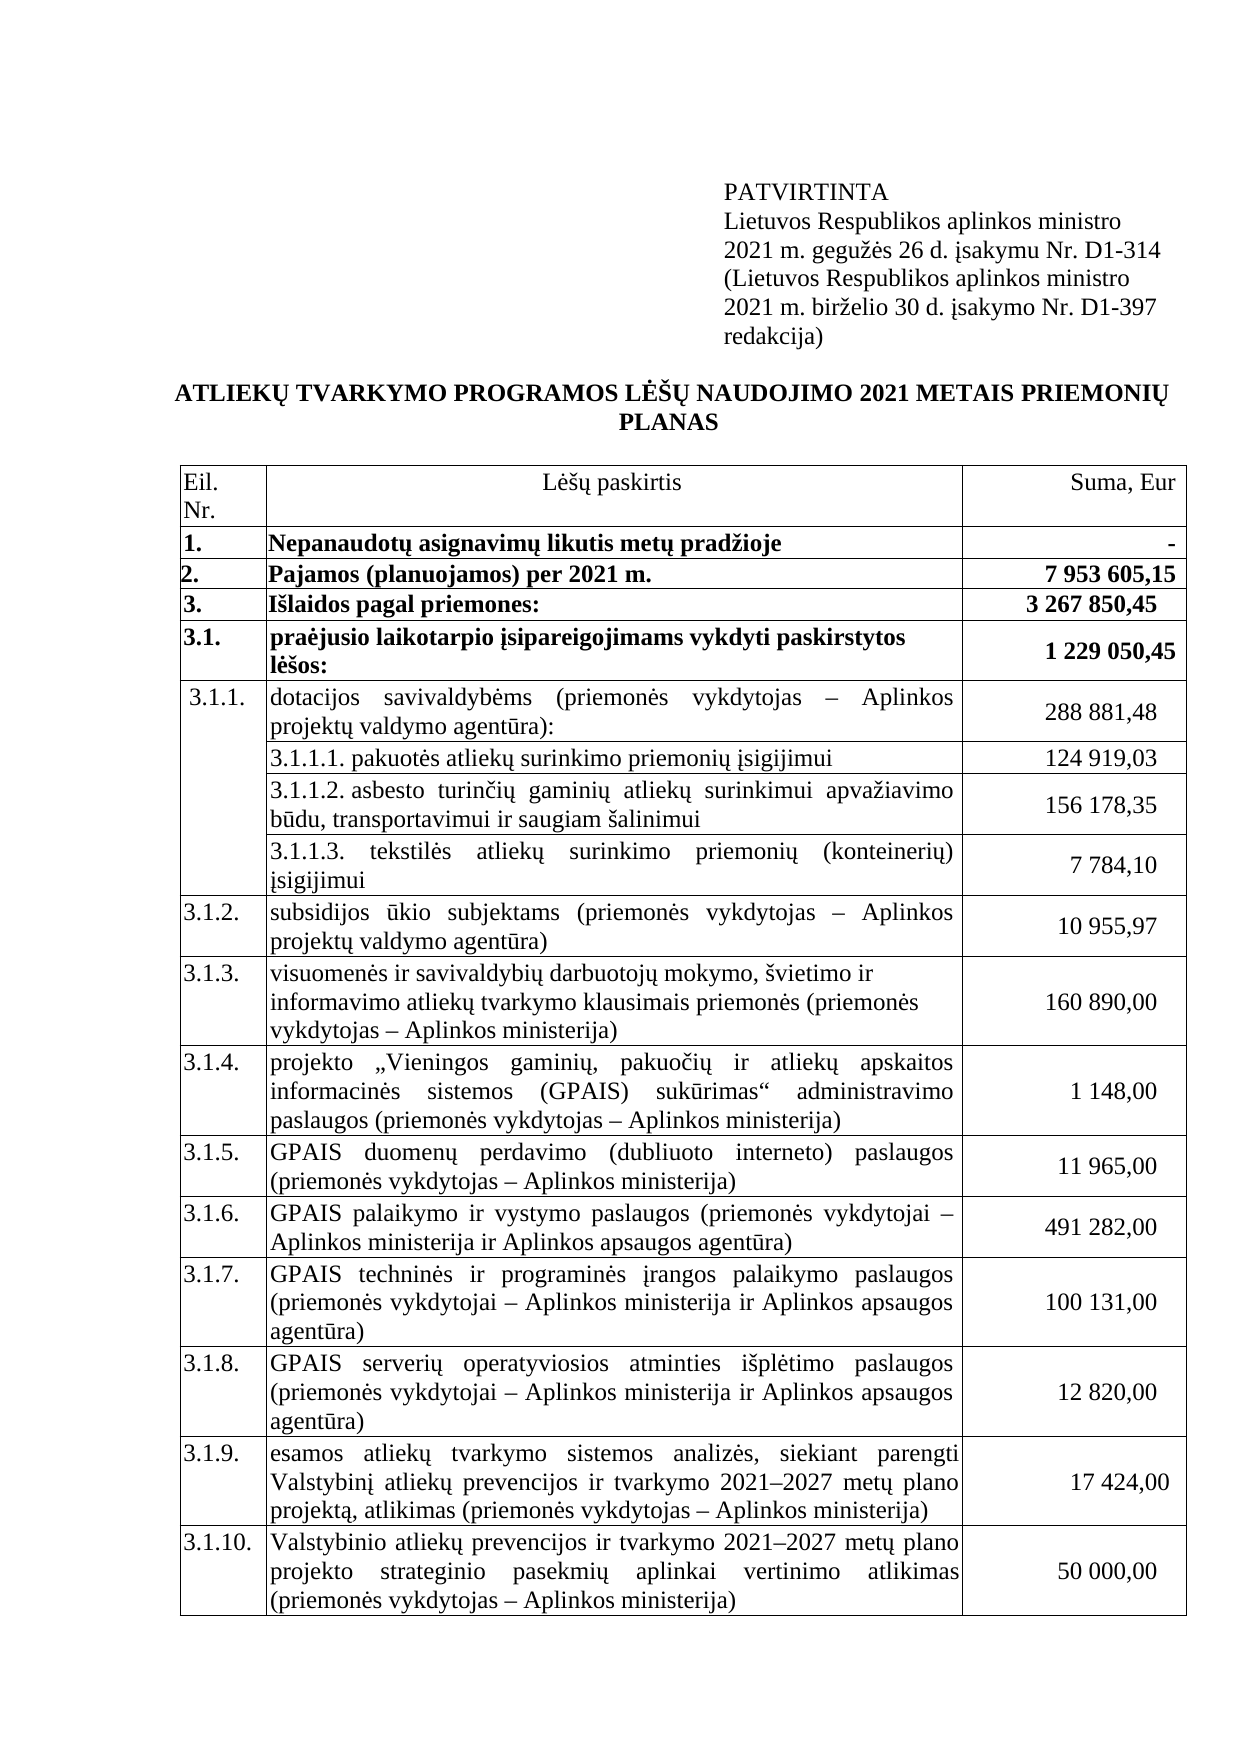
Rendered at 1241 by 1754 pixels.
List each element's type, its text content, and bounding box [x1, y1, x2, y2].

table_cell 491 282,00 [963, 1197, 1186, 1257]
table_cell 3.1.6. [181, 1197, 266, 1257]
table_cell Nepanaudotų asignavimų likutis metų pradžioje [267, 527, 962, 558]
table_header Lėšų paskirtis [267, 466, 962, 526]
table_cell 7 953 605,15 [963, 559, 1186, 587]
table_cell 3.1.1.3. tekstilės atliekų surinkimo priemonių (konteinerių) įsigijimui [267, 835, 962, 895]
table_cell 124 919,03 [963, 742, 1186, 773]
table_cell - [963, 527, 1186, 558]
table_cell 11 965,00 [963, 1136, 1186, 1196]
table_cell 1. [181, 527, 266, 558]
text redakcija) [177, 321, 1181, 350]
table_cell 1 148,00 [963, 1046, 1186, 1135]
table_cell visuomenės ir savivaldybių darbuotojų mokymo, švietimo ir informavimo atliekų tvarkymo klausimais priemonės (priemonės vykdytojas – Aplinkos ministerija) [267, 957, 962, 1045]
table_cell GPAIS techninės ir programinės įrangos palaikymo paslaugos (priemonės vykdytojai – Aplinkos ministerija ir Aplinkos apsaugos agentūra) [267, 1258, 962, 1346]
table_cell 3 267 850,45 [963, 589, 1186, 619]
table_cell Valstybinio atliekų prevencijos ir tvarkymo 2021‒2027 metų plano projekto strateginio pasekmių aplinkai vertinimo atlikimas (priemonės vykdytojas – Aplinkos ministerija) [267, 1526, 962, 1615]
table_cell 156 178,35 [963, 774, 1186, 834]
table_cell praėjusio laikotarpio įsipareigojimams vykdyti paskirstytos lėšos: [267, 621, 962, 680]
table_cell 3.1.7. [181, 1258, 266, 1346]
text 2021 m. birželio 30 d. įsakymo Nr. D1-397 [177, 292, 1181, 321]
table_cell 3.1.9. [181, 1437, 266, 1525]
table_cell 2. [181, 559, 266, 587]
table_cell esamos atliekų tvarkymo sistemos analizės, siekiant parengti Valstybinį atliekų prevencijos ir tvarkymo 2021‒2027 metų plano projektą, atlikimas (priemonės vykdytojas – Aplinkos ministerija) [267, 1437, 962, 1525]
table_cell 3. [181, 589, 266, 619]
table_cell 100 131,00 [963, 1258, 1186, 1346]
table_cell 3.1.1. [181, 681, 266, 895]
table_cell GPAIS serverių operatyviosios atminties išplėtimo paslaugos (priemonės vykdytojai – Aplinkos ministerija ir Aplinkos apsaugos agentūra) [267, 1347, 962, 1436]
text (Lietuvos Respublikos aplinkos ministro [177, 263, 1181, 292]
table_cell 3.1.3. [181, 957, 266, 1045]
table_cell 3.1.1.2. asbesto turinčių gaminių atliekų surinkimui apvažiavimo būdu, transportavimui ir saugiam šalinimui [267, 774, 962, 834]
table_cell 3.1.1.1. pakuotės atliekų surinkimo priemonių įsigijimui [267, 742, 962, 773]
table_cell 3.1.5. [181, 1136, 266, 1196]
table_cell subsidijos ūkio subjektams (priemonės vykdytojas – Aplinkos projektų valdymo agentūra) [267, 896, 962, 956]
text 2021 m. gegužės 26 d. įsakymu Nr. D1-314 [177, 235, 1181, 263]
table_cell 160 890,00 [963, 957, 1186, 1045]
table_cell 7 784,10 [963, 835, 1186, 895]
table_cell 3.1.10. [181, 1526, 266, 1615]
table_cell projekto „Vieningos gaminių, pakuočių ir atliekų apskaitos informacinės sistemos (GPAIS) sukūrimas“ administravimo paslaugos (priemonės vykdytojas – Aplinkos ministerija) [267, 1046, 962, 1135]
table_cell 3.1. [181, 621, 266, 680]
text atliekų tvarkymo programos lėšų naudojimo 2021 metais priemonių planAS [162, 378, 1181, 436]
table_header Eil. Nr. [181, 466, 266, 526]
table_cell 3.1.2. [181, 896, 266, 956]
text Lietuvos Respublikos aplinkos ministro [177, 206, 1181, 235]
table_cell Pajamos (planuojamos) per 2021 m. [267, 559, 962, 587]
table_cell 288 881,48 [963, 681, 1186, 741]
table_header Suma, Eur [963, 466, 1186, 526]
table_cell 3.1.4. [181, 1046, 266, 1135]
table_cell 50 000,00 [963, 1526, 1186, 1615]
table_cell 3.1.8. [181, 1347, 266, 1436]
table_cell GPAIS duomenų perdavimo (dubliuoto interneto) paslaugos (priemonės vykdytojas – Aplinkos ministerija) [267, 1136, 962, 1196]
table_cell Išlaidos pagal priemones: [267, 589, 962, 619]
table_cell 17 424,00 [963, 1437, 1186, 1525]
table_cell 10 955,97 [963, 896, 1186, 956]
text PATVIRTINTA [177, 177, 1181, 206]
table_cell GPAIS palaikymo ir vystymo paslaugos (priemonės vykdytojai – Aplinkos ministerija ir Aplinkos apsaugos agentūra) [267, 1197, 962, 1257]
table_cell 12 820,00 [963, 1347, 1186, 1436]
table_cell dotacijos savivaldybėms (priemonės vykdytojas – Aplinkos projektų valdymo agentūra): [267, 681, 962, 741]
table_cell 1 229 050,45 [963, 621, 1186, 680]
